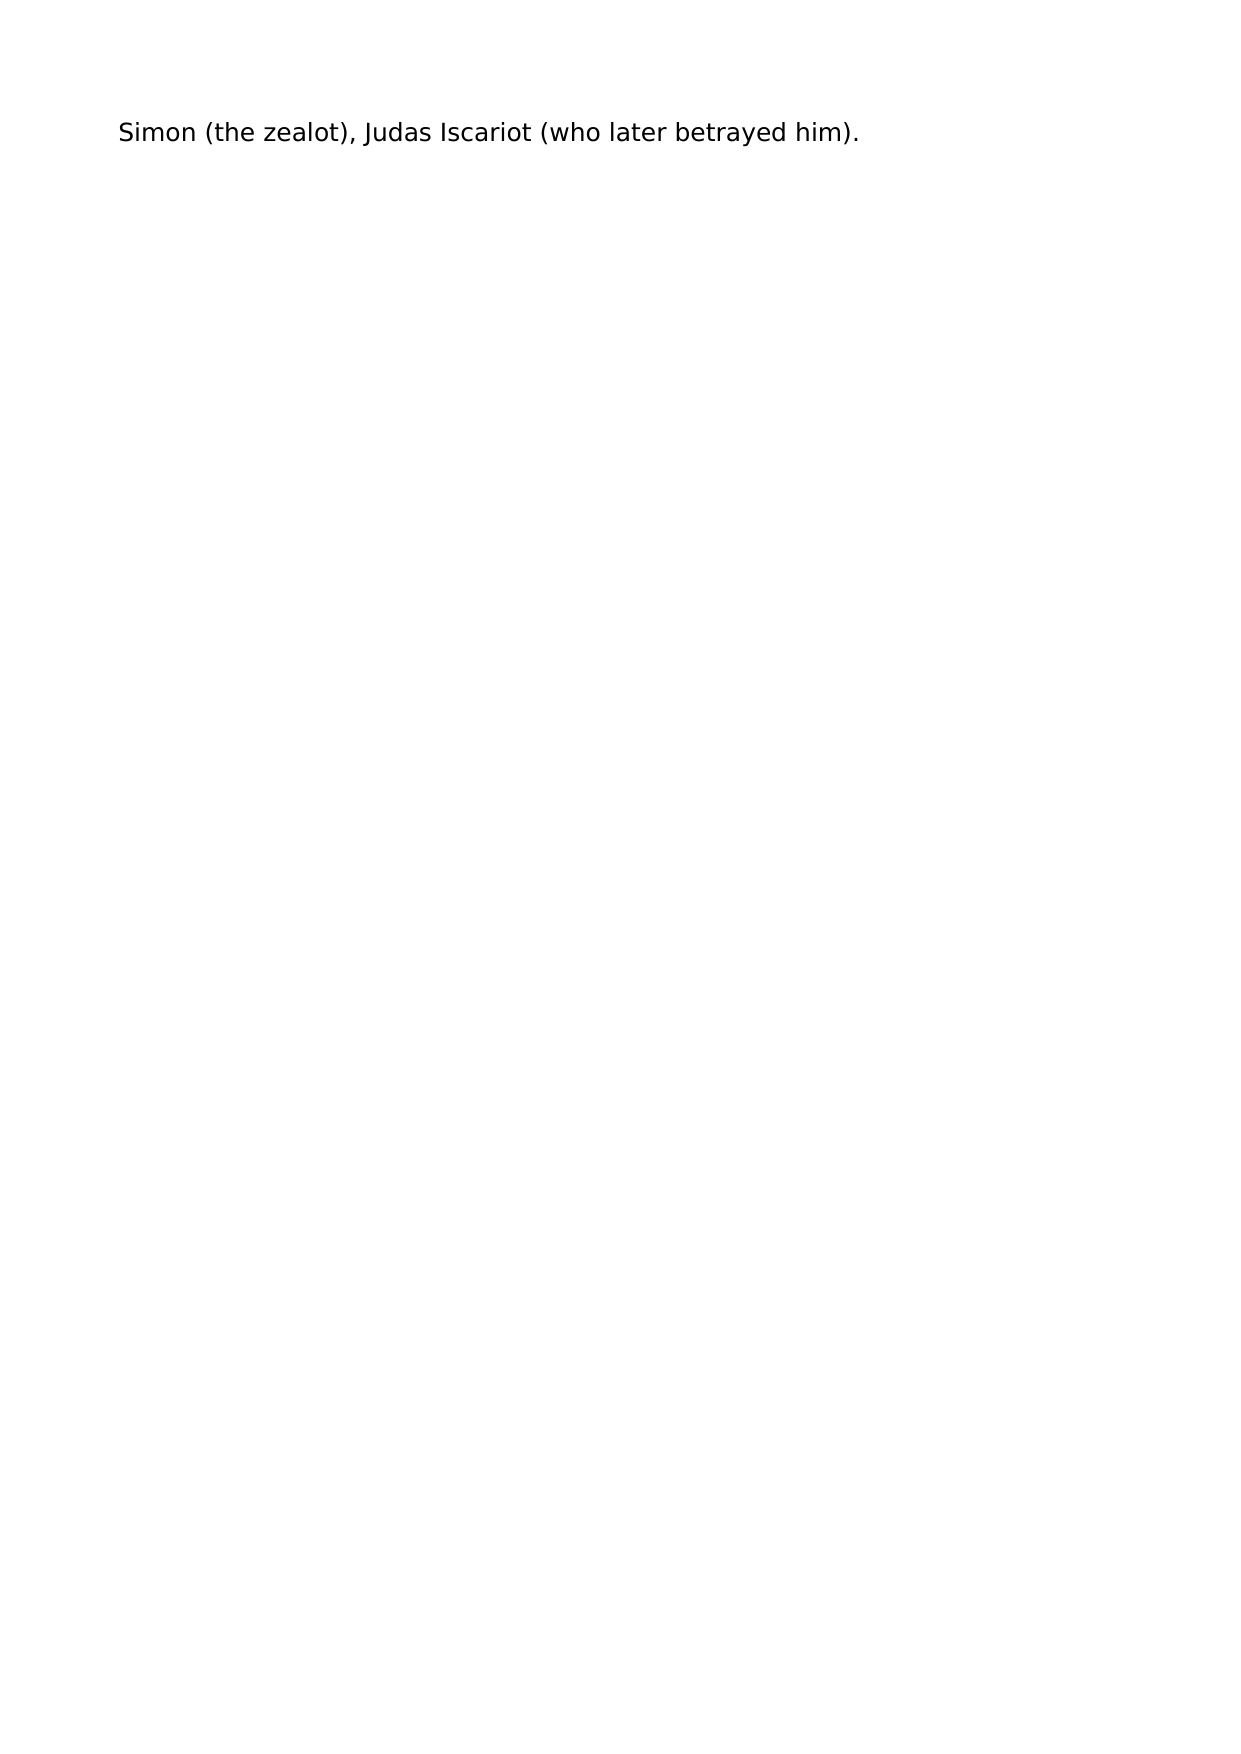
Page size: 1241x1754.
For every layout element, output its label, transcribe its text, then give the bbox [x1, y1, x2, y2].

text Simon (the zealot), Judas Iscariot (who later betrayed him). [118, 118, 1122, 147]
